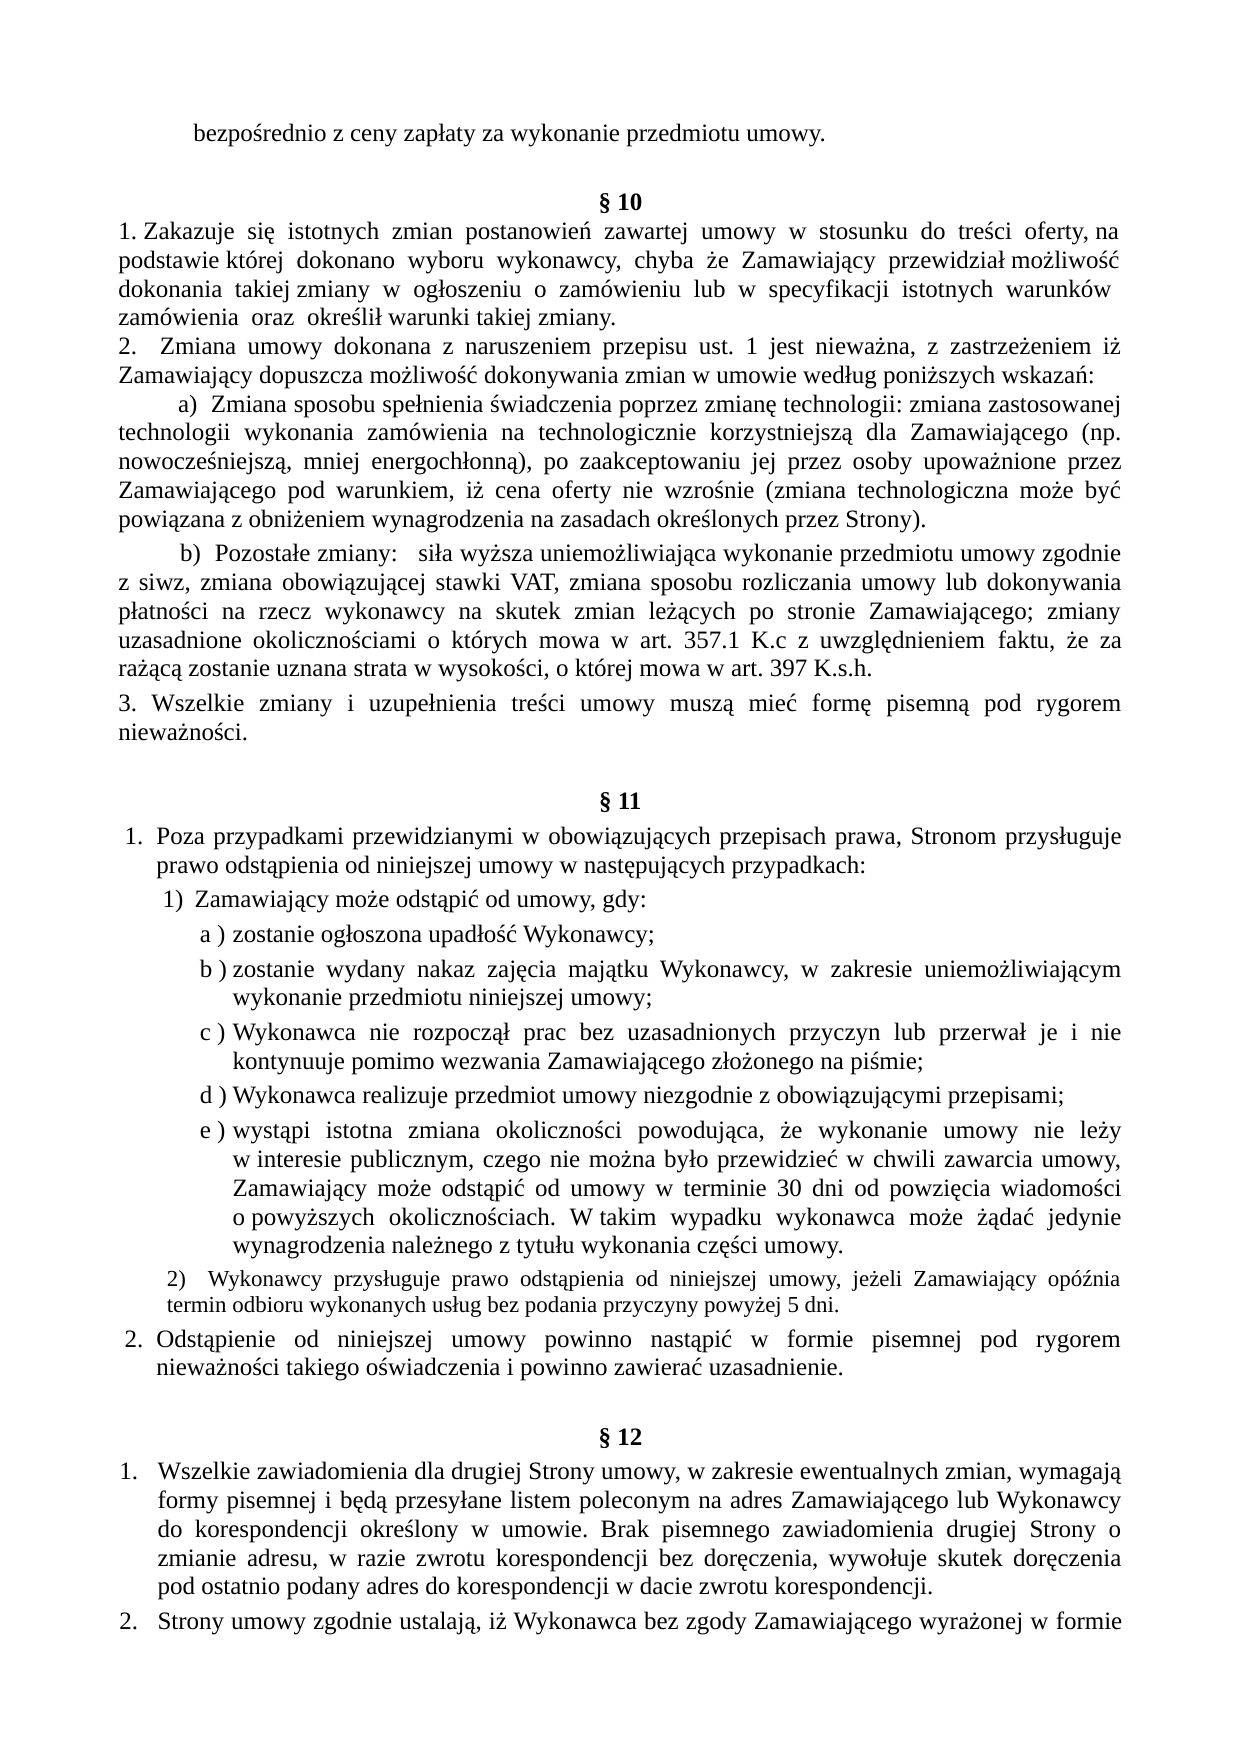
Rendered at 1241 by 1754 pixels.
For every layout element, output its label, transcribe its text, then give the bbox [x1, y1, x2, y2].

list zostanie ogłoszona upadłość Wykonawcy; [193, 919, 1122, 948]
list Wykonawca realizuje przedmiot umowy niezgodnie z obowiązującymi przepisami; [193, 1081, 1122, 1109]
list bezpośrednio z ceny zapłaty za wykonanie przedmiotu umowy. [156, 118, 1122, 147]
list wystąpi istotna zmiana okoliczności powodująca, że wykonanie umowy nie leży w interesie publicznym, czego nie można było przewidzieć w chwili zawarcia umowy, Zamawiający może odstąpić od umowy w terminie 30 dni od powzięcia wiadomości o powyższych okolicznościach. W takim wypadku wykonawca może żądać jedynie wynagrodzenia należnego z tytułu wykonania części umowy. [193, 1115, 1122, 1259]
list 2) Wykonawcy przysługuje prawo odstąpienia od niniejszej umowy, jeżeli Zamawiający opóźnia termin odbioru wykonanych usług bez podania przyczyny powyżej 5 dni. [127, 1265, 1122, 1318]
text § 11 [118, 786, 1122, 815]
text b) Pozostałe zmiany: siła wyższa uniemożliwiająca wykonanie przedmiotu umowy zgodnie z siwz, zmiana obowiązującej stawki VAT, zmiana sposobu rozliczania umowy lub dokonywania płatności na rzecz wykonawcy na skutek zmian leżących po stronie Zamawiającego; zmiany uzasadnione okolicznościami o których mowa w art. 357.1 K.c z uwzględnieniem faktu, że za rażącą zostanie uznana strata w wysokości, o której mowa w art. 397 K.s.h. [118, 538, 1122, 682]
list zostanie wydany nakaz zajęcia majątku Wykonawcy, w zakresie uniemożliwiającym wykonanie przedmiotu niniejszej umowy; [193, 954, 1122, 1011]
text § 12 [118, 1422, 1122, 1451]
text a) Zmiana sposobu spełnienia świadczenia poprzez zmianę technologii: zmiana zastosowanej technologii wykonania zamówienia na technologicznie korzystniejszą dla Zamawiającego (np. nowocześniejszą, mniej energochłonną), po zaakceptowaniu jej przez osoby upoważnione przez Zamawiającego pod warunkiem, iż cena oferty nie wzrośnie (zmiana technologiczna może być powiązana z obniżeniem wynagrodzenia na zasadach określonych przez Strony). [118, 389, 1122, 532]
list Wszelkie zawiadomienia dla drugiej Strony umowy, w zakresie ewentualnych zmian, wymagają formy pisemnej i będą przesyłane listem poleconym na adres Zamawiającego lub Wykonawcy do korespondencji określony w umowie. Brak pisemnego zawiadomienia drugiej Strony o zmianie adresu, w razie zwrotu korespondencji bez doręczenia, wywołuje skutek doręczenia pod ostatnio podany adres do korespondencji w dacie zwrotu korespondencji. [119, 1456, 1122, 1600]
text 2. Zmiana umowy dokonana z naruszeniem przepisu ust. 1 jest nieważna, z zastrzeżeniem iż Zamawiający dopuszcza możliwość dokonywania zmian w umowie według poniższych wskazań: [118, 331, 1122, 389]
list Poza przypadkami przewidzianymi w obowiązujących przepisach prawa, Stronom przysługuje prawo odstąpienia od niniejszej umowy w następujących przypadkach: [118, 821, 1122, 878]
list Strony umowy zgodnie ustalają, iż Wykonawca bez zgody Zamawiającego wyrażonej w formie [119, 1606, 1122, 1635]
text § 10 [118, 187, 1122, 216]
list Zamawiający może odstąpić od umowy, gdy: [156, 884, 1122, 913]
list Wykonawca nie rozpoczął prac bez uzasadnionych przyczyn lub przerwał je i nie kontynuuje pomimo wezwania Zamawiającego złożonego na piśmie; [193, 1017, 1122, 1075]
list Odstąpienie od niniejszej umowy powinno nastąpić w formie pisemnej pod rygorem nieważności takiego oświadczenia i powinno zawierać uzasadnienie. [118, 1324, 1122, 1381]
text 1. Zakazuje się istotnych zmian postanowień zawartej umowy w stosunku do treści oferty, na podstawie której dokonano wyboru wykonawcy, chyba że Zamawiający przewidział możliwość dokonania takiej zmiany w ogłoszeniu o zamówieniu lub w specyfikacji istotnych warunków zamówienia oraz określił warunki takiej zmiany. [118, 216, 1122, 331]
list 3. Wszelkie zmiany i uzupełnienia treści umowy muszą mieć formę pisemną pod rygorem nieważności. [118, 688, 1122, 746]
